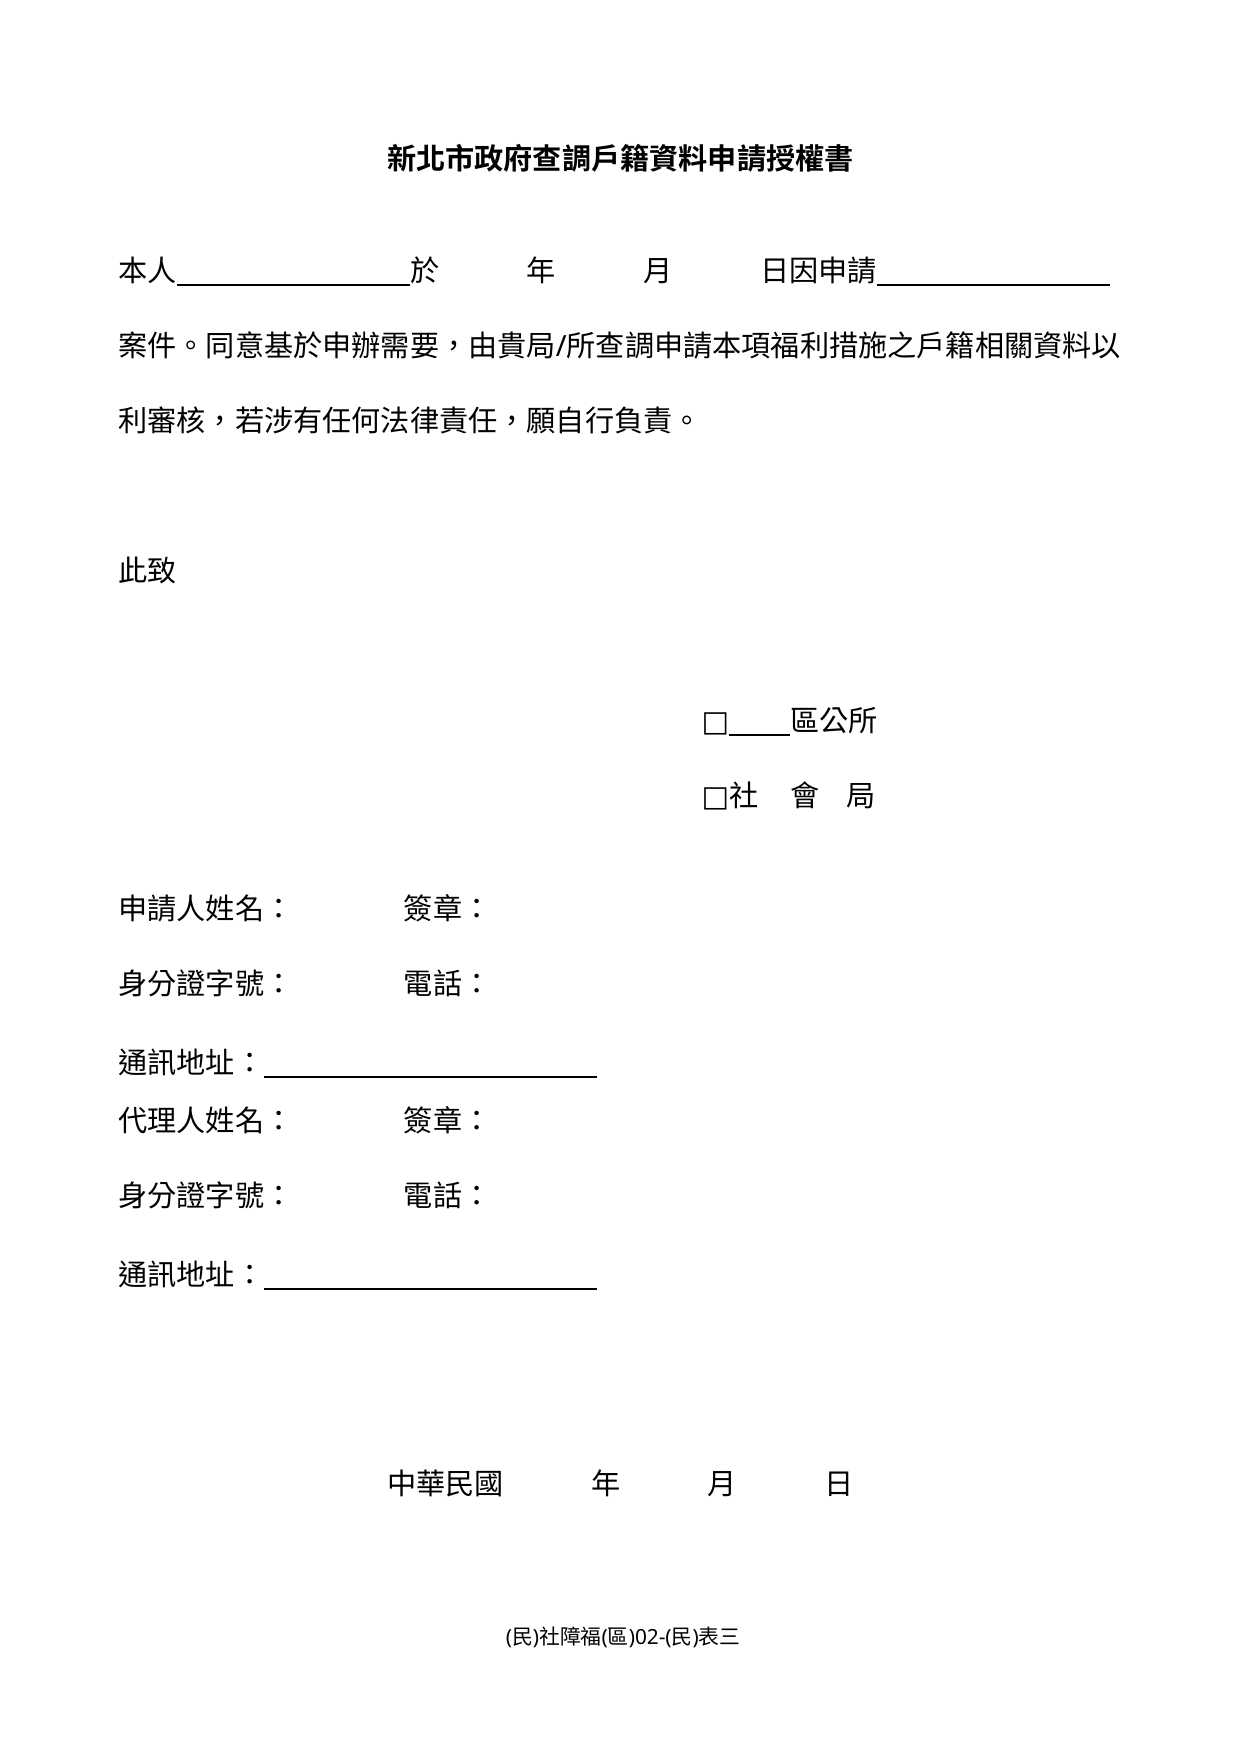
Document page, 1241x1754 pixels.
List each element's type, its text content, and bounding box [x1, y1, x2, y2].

text 代理人姓名： 簽章： [118, 1082, 1122, 1157]
text 新北市政府查調戶籍資料申請授權書 [118, 119, 1122, 194]
text 身分證字號： 電話： [118, 944, 1122, 1019]
text 身分證字號： 電話： [118, 1157, 1122, 1232]
text 通訊地址： [118, 1019, 1122, 1082]
text □社 會 局 [118, 757, 1122, 832]
text 申請人姓名： 簽章： [118, 869, 1122, 944]
text 通訊地址： [118, 1232, 1122, 1294]
text 本人 於 年 月 日因申請 案件。同意基於申辦需要，由貴局/所查調申請本項福利措施之戶籍相關資料以利審核，若涉有任何法律責任，願自行負責。 [118, 232, 1122, 457]
text 中華民國 年 月 日 [118, 1444, 1122, 1519]
text □ 區公所 [118, 682, 1122, 757]
text 此致 [118, 532, 1122, 607]
